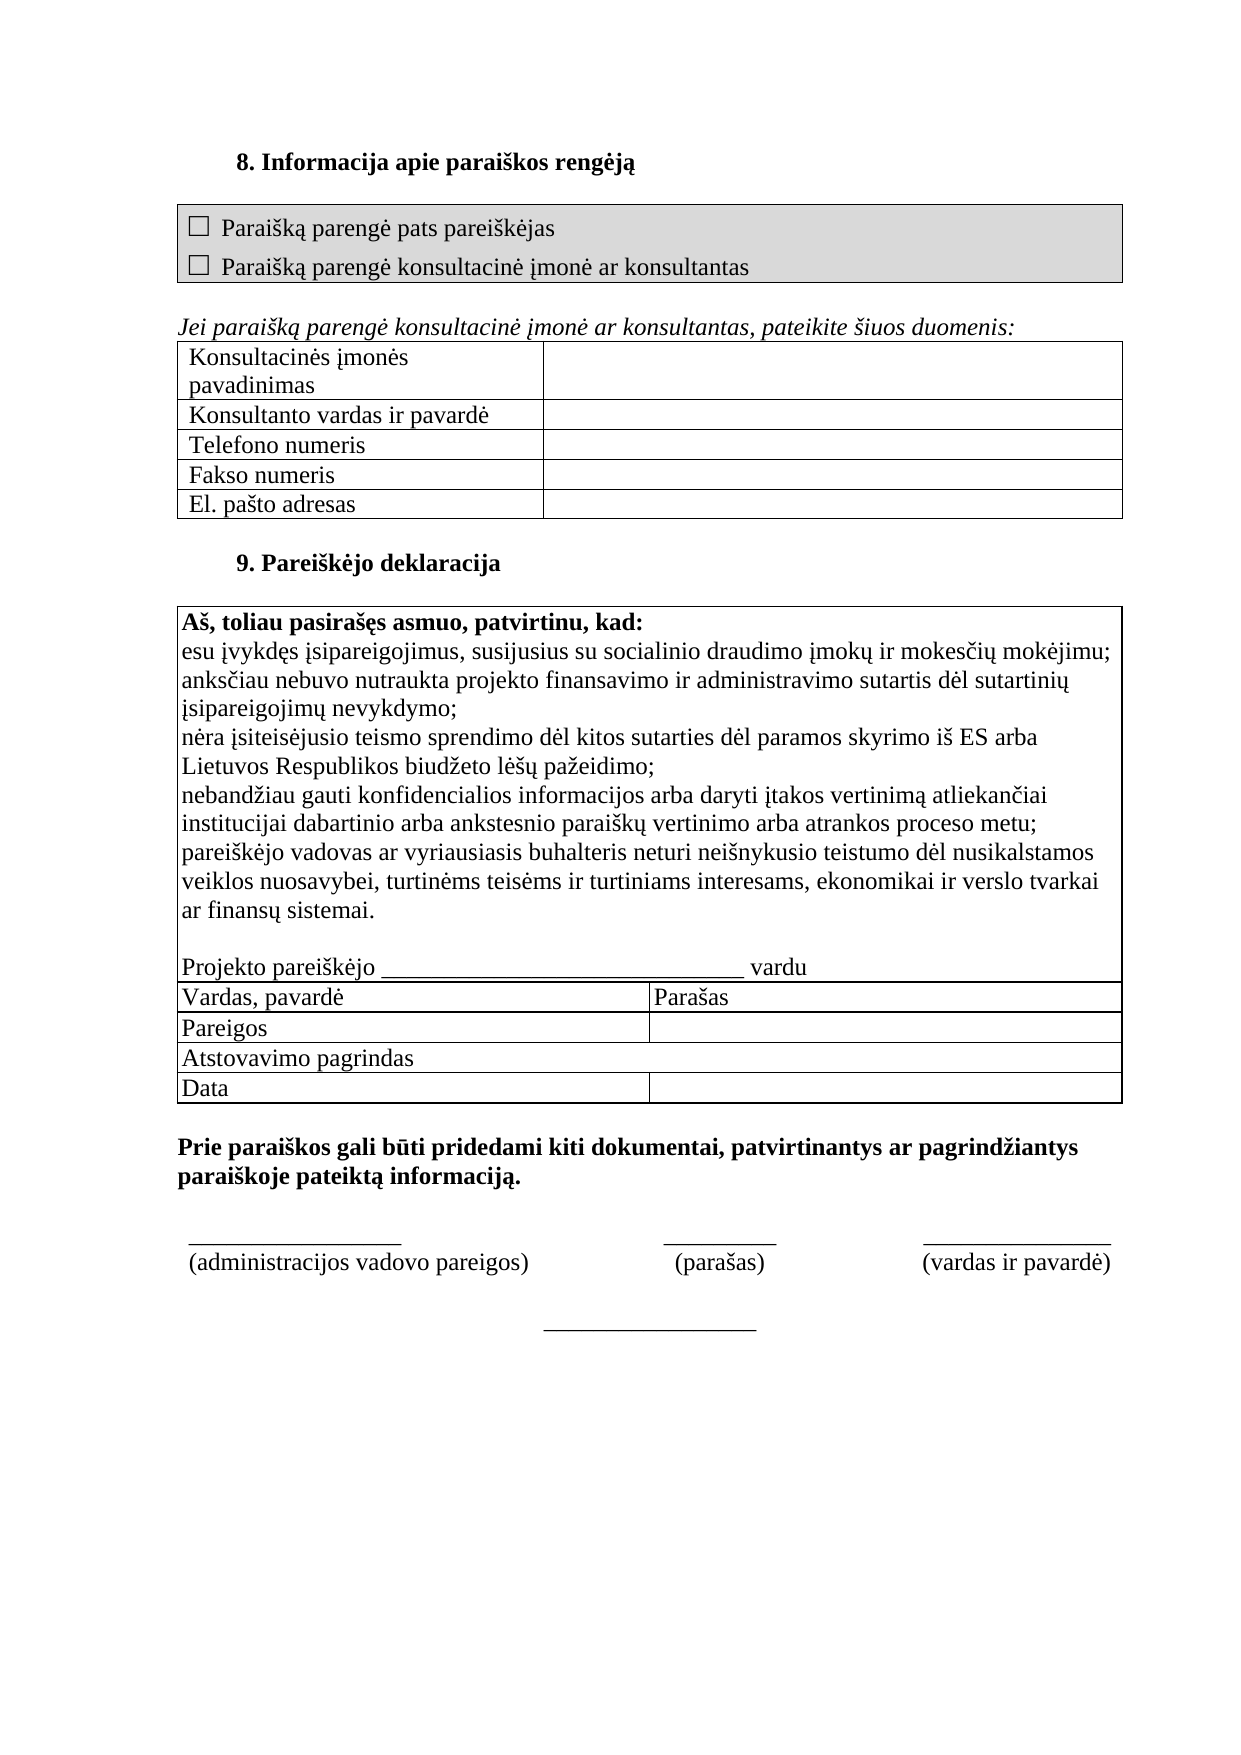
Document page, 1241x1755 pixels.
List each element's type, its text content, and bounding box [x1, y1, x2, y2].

text 8. Informacija apie paraiškos rengėją [177, 147, 1122, 176]
table_cell Parašas [650, 983, 1121, 1011]
table_header _______________ (vardas ir pavardė) [826, 1219, 1122, 1276]
table_cell Vardas, pavardė [178, 983, 649, 1011]
text 9. Pareiškėjo deklaracija [177, 548, 1122, 577]
table_header □ Paraišką parengė pats pareiškėjas □ Paraišką parengė konsultacinė įmonė ar konsultantas [178, 205, 1122, 282]
table_cell [544, 400, 1122, 429]
table_header _________________ (administracijos vadovo pareigos) [177, 1219, 613, 1276]
table_cell [650, 1073, 1121, 1102]
table_cell Pareigos [178, 1013, 649, 1042]
table_cell esu įvykdęs įsipareigojimus, susijusius su socialinio draudimo įmokų ir mokesčių mokėjimu; anksčiau nebuvo nutraukta projekto finansavimo ir administravimo sutartis dėl sutartinių įsipareigojimų nevykdymo; nėra įsiteisėjusio teismo sprendimo dėl kitos sutarties dėl paramos skyrimo iš ES arba Lietuvos Respublikos biudžeto lėšų pažeidimo; nebandžiau gauti konfidencialios informacijos arba daryti įtakos vertinimą atliekančiai institucijai dabartinio arba ankstesnio paraiškų vertinimo arba atrankos proceso metu; pareiškėjo vadovas ar vyriausiasis buhalteris neturi neišnykusio teistumo dėl nusikalstamos veiklos nuosavybei, turtinėms teisėms ir turtiniams interesams, ekonomikai ir verslo tvarkai ar finansų sistemai. Projekto pareiškėjo _____________________________ vardu [178, 636, 1121, 981]
text Prie paraiškos gali būti pridedami kiti dokumentai, patvirtinantys ar pagrindžiantys paraiškoje pateiktą informaciją. [177, 1132, 1122, 1190]
table_cell [544, 460, 1122, 488]
text Jei paraišką parengė konsultacinė įmonė ar konsultantas, pateikite šiuos duomenis: [177, 312, 1122, 341]
table_cell Atstovavimo pagrindas [178, 1043, 906, 1072]
table_cell Fakso numeris [178, 460, 543, 488]
table_cell Telefono numeris [178, 430, 543, 459]
text _________________ [177, 1305, 1122, 1334]
table_cell El. pašto adresas [178, 490, 543, 518]
table_header Konsultacinės įmonės pavadinimas [178, 342, 543, 399]
table_cell [544, 490, 1122, 518]
table_header [544, 342, 1122, 399]
table_cell Konsultanto vardas ir pavardė [178, 400, 543, 429]
table_header _________ (parašas) [613, 1219, 826, 1276]
table_cell [544, 430, 1122, 459]
table_cell [650, 1013, 1121, 1042]
table_header Aš, toliau pasirašęs asmuo, patvirtinu, kad: [178, 607, 1121, 636]
table_cell Data [178, 1073, 649, 1102]
table_cell [906, 1043, 1121, 1072]
